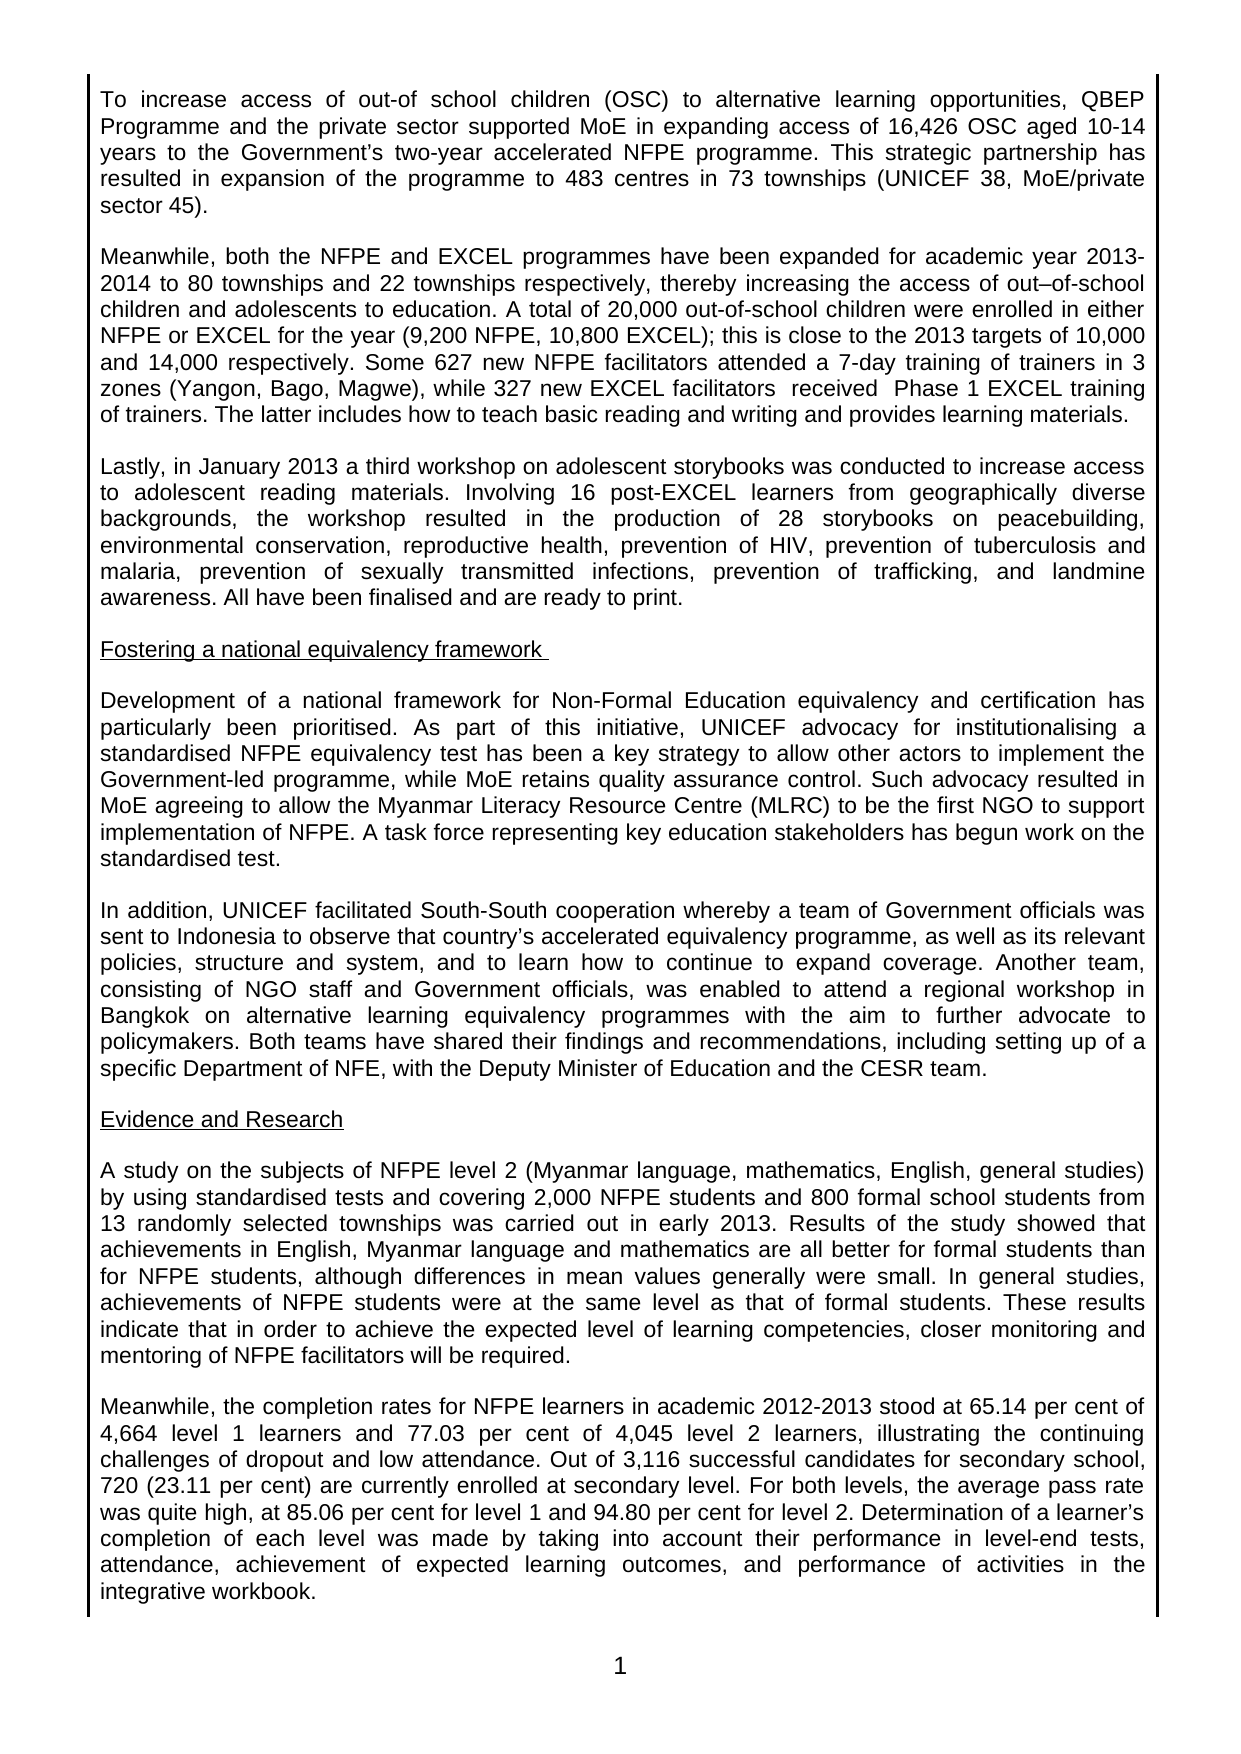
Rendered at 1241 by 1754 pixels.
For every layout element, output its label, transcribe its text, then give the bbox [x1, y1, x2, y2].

table_cell To increase access of out-of school children (OSC) to alternative learning opportunities, QBEP Programme and the private sector supported MoE in expanding access of 16,426 OSC aged 10-14 years to the Government’s two-year accelerated NFPE programme. This strategic partnership has resulted in expansion of the programme to 483 centres in 73 townships (UNICEF 38, MoE/private sector 45). Meanwhile, both the NFPE and EXCEL programmes have been expanded for academic year 2013-2014 to 80 townships and 22 townships respectively, thereby increasing the access of out–of-school children and adolescents to education. A total of 20,000 out-of-school children were enrolled in either NFPE or EXCEL for the year (9,200 NFPE, 10,800 EXCEL); this is close to the 2013 targets of 10,000 and 14,000 respectively. Some 627 new NFPE facilitators attended a 7-day training of trainers in 3 zones (Yangon, Bago, Magwe), while 327 new EXCEL facilitators received Phase 1 EXCEL training of trainers. The latter includes how to teach basic reading and writing and provides learning materials. Lastly, in January 2013 a third workshop on adolescent storybooks was conducted to increase access to adolescent reading materials. Involving 16 post-EXCEL learners from geographically diverse backgrounds, the workshop resulted in the production of 28 storybooks on peacebuilding, environmental conservation, reproductive health, prevention of HIV, prevention of tuberculosis and malaria, prevention of sexually transmitted infections, prevention of trafficking, and landmine awareness. All have been finalised and are ready to print. Fostering a national equivalency framework Development of a national framework for Non-Formal Education equivalency and certification has particularly been prioritised. As part of this initiative, UNICEF advocacy for institutionalising a standardised NFPE equivalency test has been a key strategy to allow other actors to implement the Government-led programme, while MoE retains quality assurance control. Such advocacy resulted in MoE agreeing to allow the Myanmar Literacy Resource Centre (MLRC) to be the first NGO to support implementation of NFPE. A task force representing key education stakeholders has begun work on the standardised test. In addition, UNICEF facilitated South-South cooperation whereby a team of Government officials was sent to Indonesia to observe that country’s accelerated equivalency programme, as well as its relevant policies, structure and system, and to learn how to continue to expand coverage. Another team, consisting of NGO staff and Government officials, was enabled to attend a regional workshop in Bangkok on alternative learning equivalency programmes with the aim to further advocate to policymakers. Both teams have shared their findings and recommendations, including setting up of a specific Department of NFE, with the Deputy Minister of Education and the CESR team. Evidence and Research A study on the subjects of NFPE level 2 (Myanmar language, mathematics, English, general studies) by using standardised tests and covering 2,000 NFPE students and 800 formal school students from 13 randomly selected townships was carried out in early 2013. Results of the study showed that achievements in English, Myanmar language and mathematics are all better for formal students than for NFPE students, although differences in mean values generally were small. In general studies, achievements of NFPE students were at the same level as that of formal students. These results indicate that in order to achieve the expected level of learning competencies, closer monitoring and mentoring of NFPE facilitators will be required. Meanwhile, the completion rates for NFPE learners in academic 2012-2013 stood at 65.14 per cent of 4,664 level 1 learners and 77.03 per cent of 4,045 level 2 learners, illustrating the continuing challenges of dropout and low attendance. Out of 3,116 successful candidates for secondary school, 720 (23.11 per cent) are currently enrolled at secondary level. For both levels, the average pass rate was quite high, at 85.06 per cent for level 1 and 94.80 per cent for level 2. Determination of a learner’s completion of each level was made by taking into account their performance in level-end tests, attendance, achievement of expected learning outcomes, and performance of activities in the integrative workbook. [90, 74, 1156, 1617]
